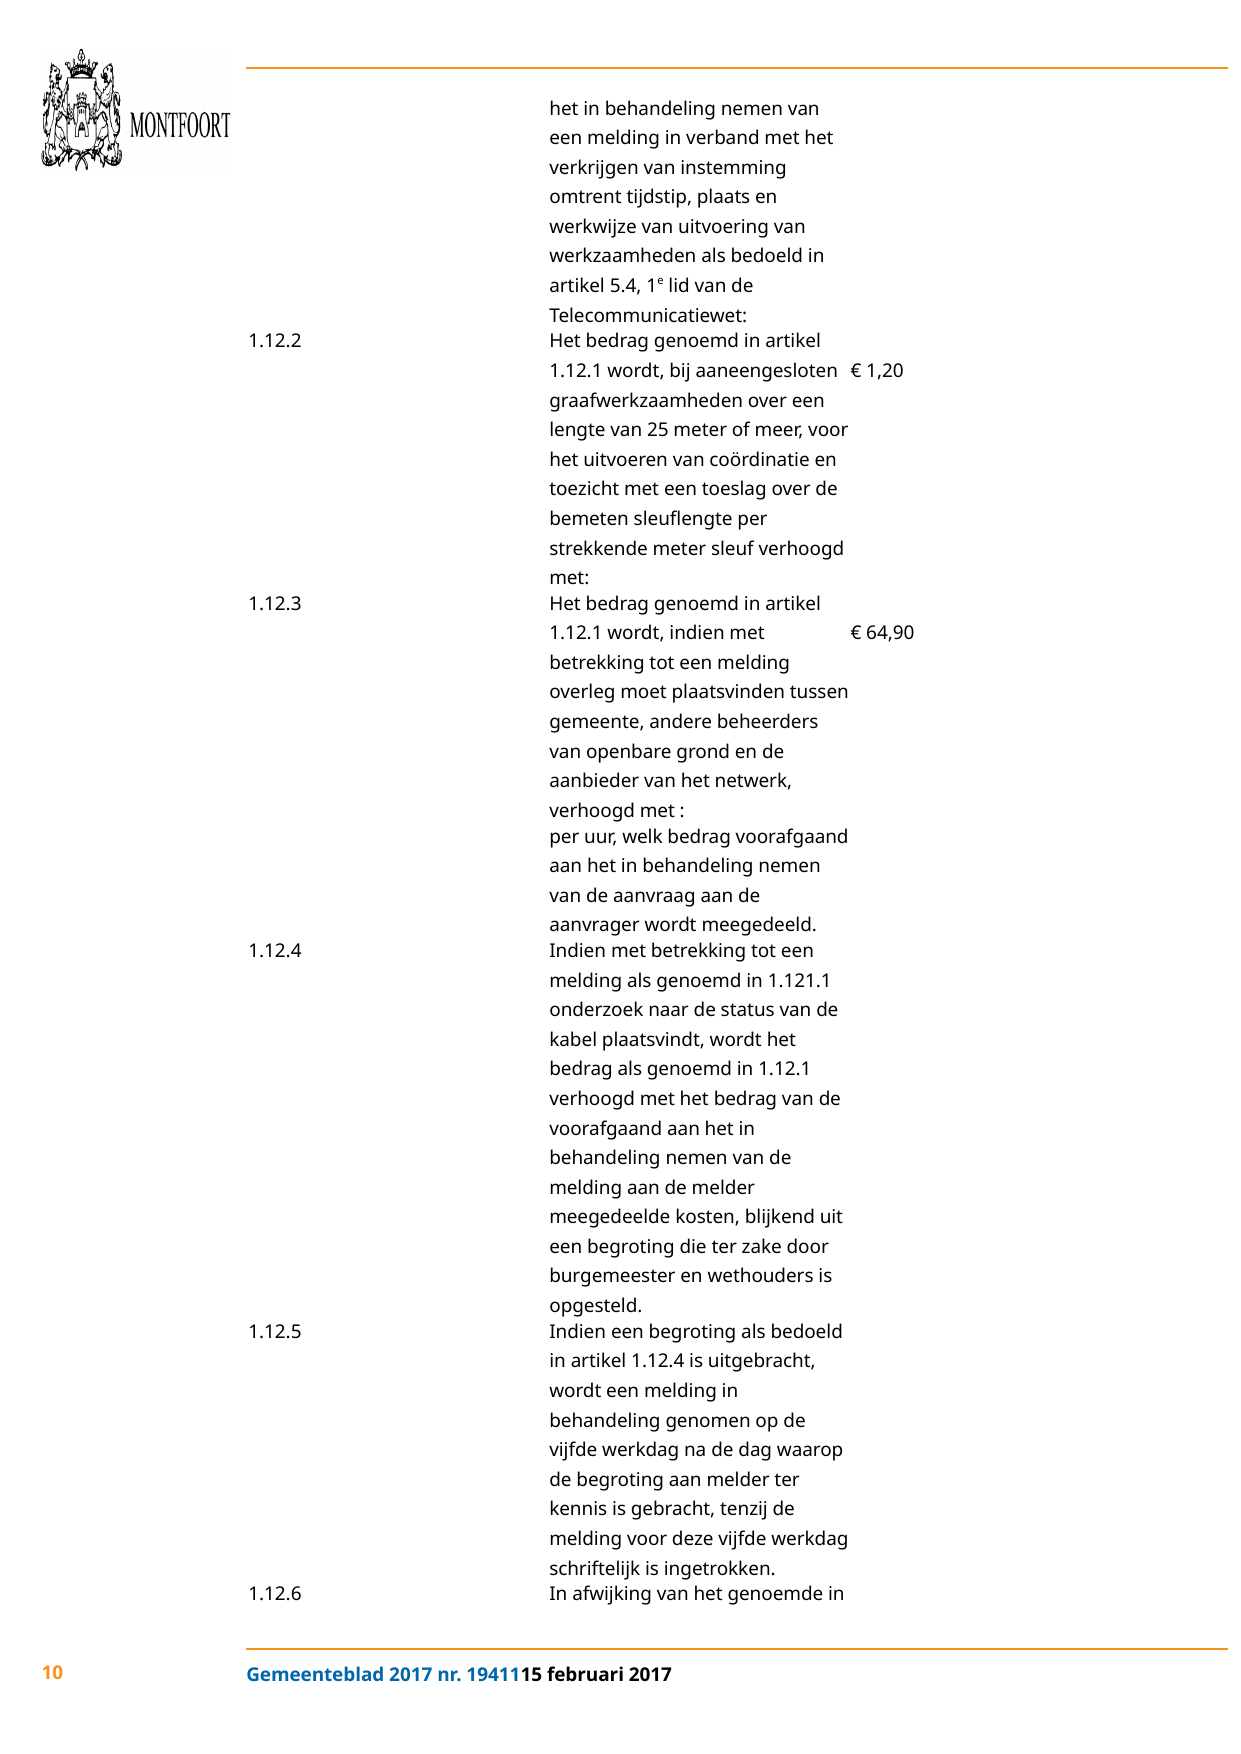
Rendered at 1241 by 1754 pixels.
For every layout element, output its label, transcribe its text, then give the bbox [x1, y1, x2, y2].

table_cell [850, 1580, 1152, 1606]
table_cell [850, 823, 1152, 937]
table_cell 1.12.6 [248, 1580, 549, 1606]
table_cell € 1,20 [850, 328, 1152, 590]
table_cell Indien met betrekking tot een melding als genoemd in 1.121.1 onderzoek naar de status van de kabel plaatsvindt, wordt het bedrag als genoemd in 1.12.1 verhoogd met het bedrag van de voorafgaand aan het in behandeling nemen van de melding aan de melder meegedeelde kosten, blijkend uit een begroting die ter zake door burgemeester en wethouders is opgesteld. [549, 937, 850, 1318]
table_cell Het bedrag genoemd in artikel 1.12.1 wordt, bij aaneengesloten graafwerkzaamheden over een lengte van 25 meter of meer, voor het uitvoeren van coördinatie en toezicht met een toeslag over de bemeten sleuflengte per strekkende meter sleuf verhoogd met: [549, 328, 850, 590]
table_cell Het bedrag genoemd in artikel 1.12.1 wordt, indien met betrekking tot een melding overleg moet plaatsvinden tussen gemeente, andere beheerders van openbare grond en de aanbieder van het netwerk, verhoogd met : [549, 590, 850, 823]
table_cell [850, 1318, 1152, 1580]
table_cell [850, 95, 1152, 328]
table_cell het in behandeling nemen van een melding in verband met het verkrijgen van instemming omtrent tijdstip, plaats en werkwijze van uitvoering van werkzaamheden als bedoeld in artikel 5.4, 1e lid van de Telecommunicatiewet: [549, 95, 850, 328]
table_cell 1.12.4 [248, 937, 549, 1318]
table_cell In afwijking van het genoemde in [549, 1580, 850, 1606]
table_cell 1.12.5 [248, 1318, 549, 1580]
table_cell Indien een begroting als bedoeld in artikel 1.12.4 is uitgebracht, wordt een melding in behandeling genomen op de vijfde werkdag na de dag waarop de begroting aan melder ter kennis is gebracht, tenzij de melding voor deze vijfde werkdag schriftelijk is ingetrokken. [549, 1318, 850, 1580]
table_cell [248, 823, 549, 937]
table_cell [850, 937, 1152, 1318]
table_cell per uur, welk bedrag voorafgaand aan het in behandeling nemen van de aanvraag aan de aanvrager wordt meegedeeld. [549, 823, 850, 937]
table_cell 1.12.3 [248, 590, 549, 823]
table_cell € 64,90 [850, 590, 1152, 823]
picture [41, 47, 231, 172]
table_cell [248, 95, 549, 328]
table_cell 1.12.2 [248, 328, 549, 590]
